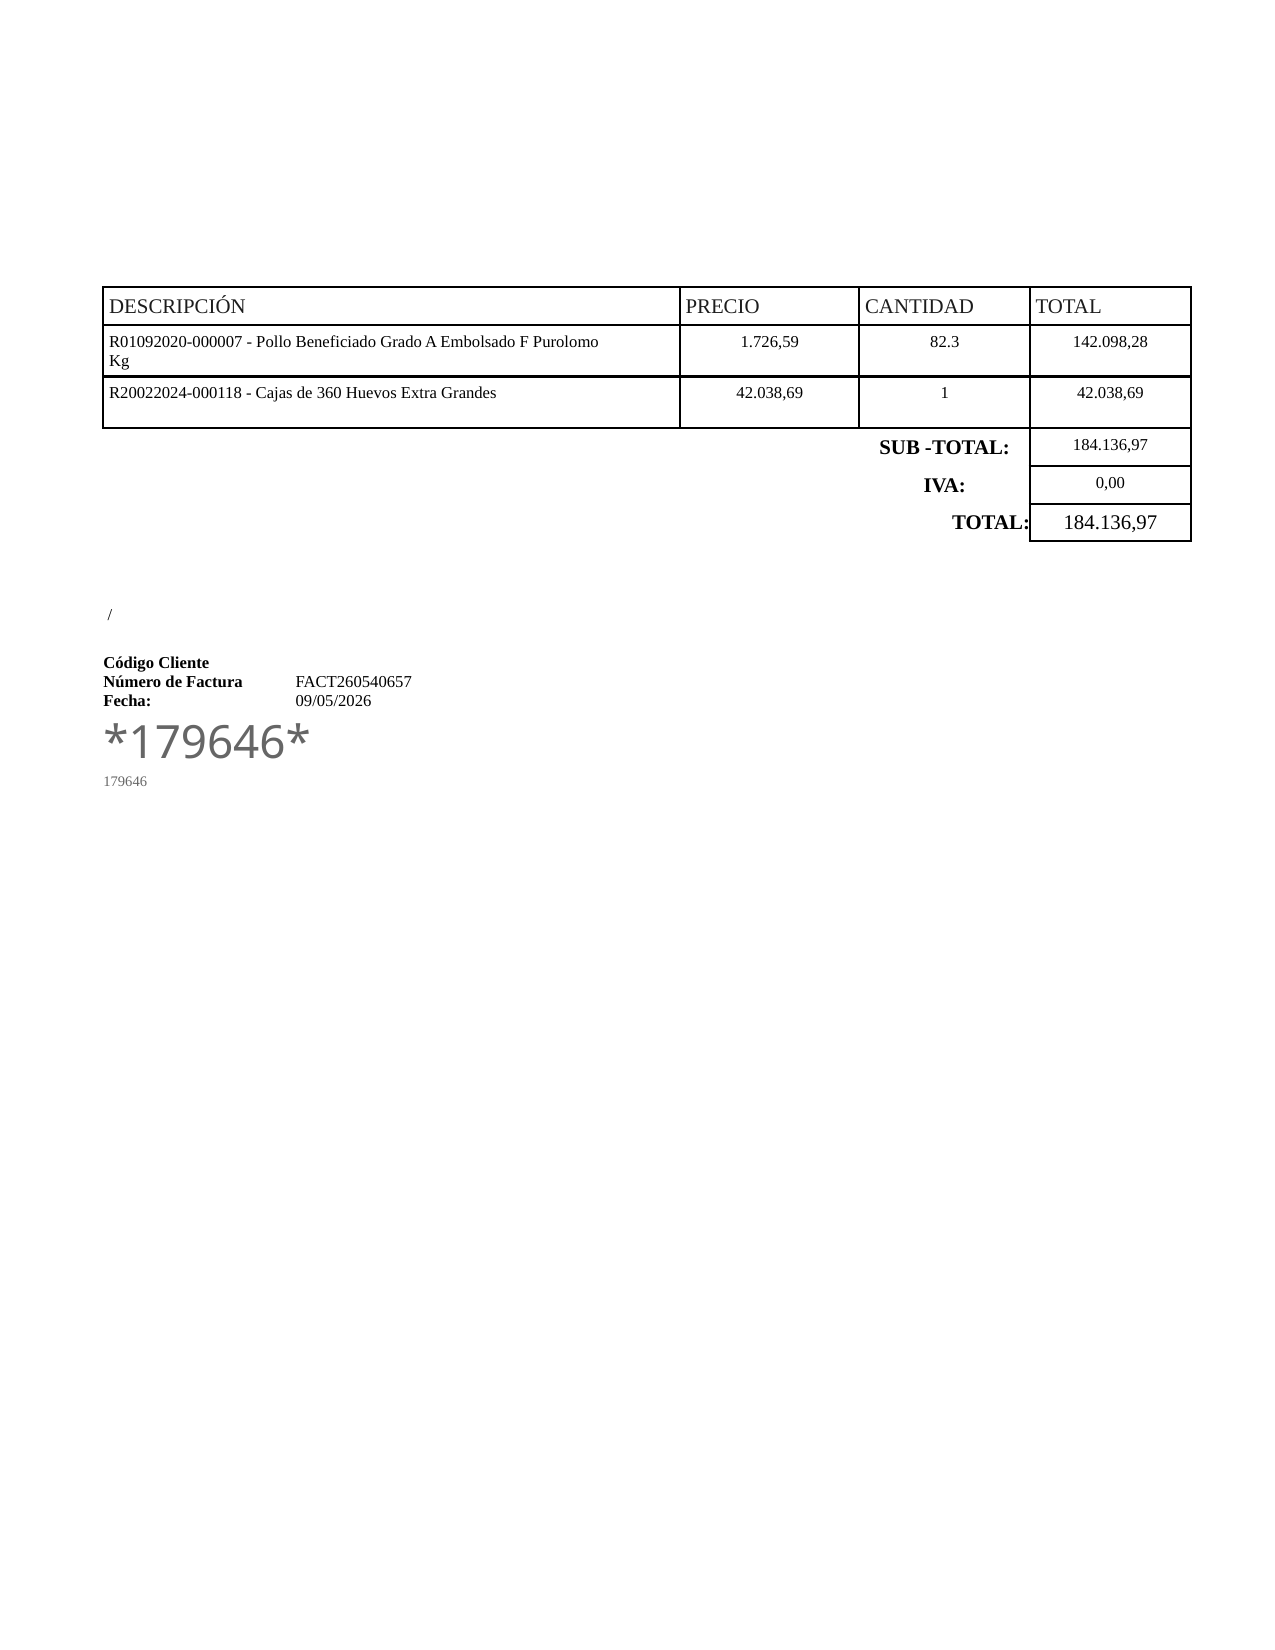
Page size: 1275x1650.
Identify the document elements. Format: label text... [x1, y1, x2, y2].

table_cell IVA: [859, 465, 1029, 502]
table_cell R20022024-000118 - Cajas de 360 Huevos Extra Grandes [104, 378, 679, 427]
table_cell 1 [860, 378, 1029, 427]
text *179646* [103, 710, 1137, 772]
table_cell Número de Factura [103, 672, 295, 691]
table_header Código Cliente [103, 653, 295, 672]
table_header CANTIDAD [860, 288, 1029, 323]
table_cell 0,00 [1031, 467, 1190, 502]
table_cell / [103, 605, 858, 624]
table_cell [103, 429, 859, 540]
table_header TOTAL [1031, 288, 1190, 323]
table_cell SUB -TOTAL: [859, 429, 1029, 465]
table_header PRECIO [681, 288, 858, 323]
table_cell 142.098,28 [1031, 326, 1190, 375]
table_cell FACT260540657 [295, 672, 517, 691]
text 179646 [103, 772, 1137, 789]
table_cell 184.136,97 [1031, 429, 1190, 465]
table_cell 1.726,59 [681, 326, 858, 375]
table_cell TOTAL: [859, 503, 1029, 540]
table_header [295, 653, 517, 672]
table_cell 09/05/2026 [295, 691, 517, 710]
table_cell [103, 585, 858, 604]
table_header [103, 542, 858, 566]
table_cell 82.3 [860, 326, 1029, 375]
table_cell R01092020-000007 - Pollo Beneficiado Grado A Embolsado F Purolomo Kg [104, 326, 679, 375]
table_cell [103, 566, 858, 585]
table_header DESCRIPCIÓN [104, 288, 679, 323]
table_cell 42.038,69 [681, 378, 858, 427]
table_cell 42.038,69 [1031, 378, 1190, 427]
table_cell Fecha: [103, 691, 295, 710]
table_cell 184.136,97 [1031, 505, 1190, 540]
